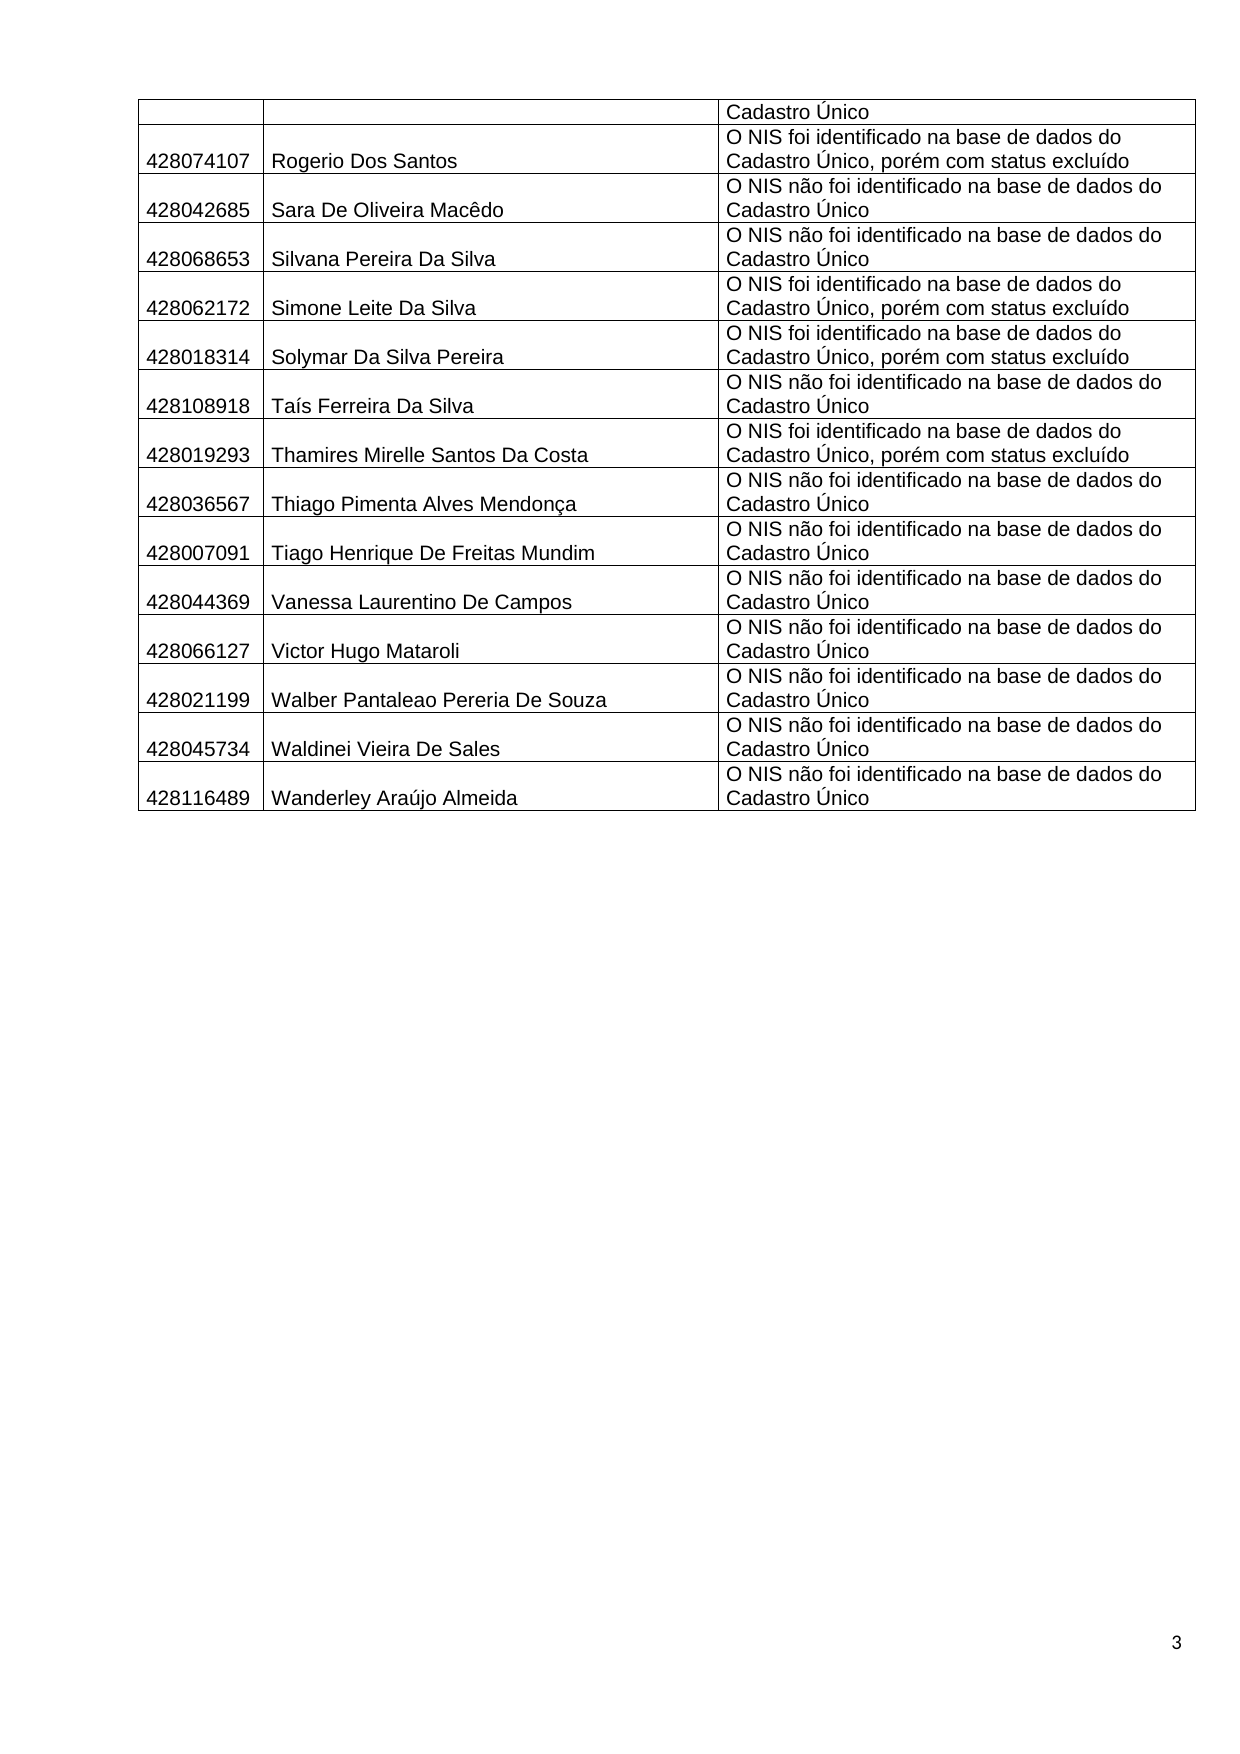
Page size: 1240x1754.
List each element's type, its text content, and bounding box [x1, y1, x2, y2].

table_cell Waldinei Vieira De Sales [264, 713, 718, 761]
table_cell [264, 100, 718, 124]
table_cell Simone Leite Da Silva [264, 272, 718, 320]
table_cell 428062172 [139, 272, 263, 320]
table_cell O NIS foi identificado na base de dados do Cadastro Único, porém com status excluído [719, 272, 1195, 320]
table_cell Rogerio Dos Santos [264, 125, 718, 173]
table_cell O NIS não foi identificado na base de dados do Cadastro Único [719, 762, 1195, 809]
table_cell Vanessa Laurentino De Campos [264, 566, 718, 614]
table_cell 428044369 [139, 566, 263, 614]
table_cell [139, 100, 263, 124]
table_cell O NIS foi identificado na base de dados do Cadastro Único, porém com status excluído [719, 419, 1195, 467]
table_cell 428074107 [139, 125, 263, 173]
table_cell O NIS não foi identificado na base de dados do Cadastro Único [719, 664, 1195, 712]
table_cell O NIS não foi identificado na base de dados do Cadastro Único [719, 223, 1195, 271]
table_cell 428068653 [139, 223, 263, 271]
table_cell Thamires Mirelle Santos Da Costa [264, 419, 718, 467]
table_cell Sara De Oliveira Macêdo [264, 174, 718, 222]
table_cell 428007091 [139, 517, 263, 565]
table_cell Walber Pantaleao Pereria De Souza [264, 664, 718, 712]
table_cell O NIS não foi identificado na base de dados do Cadastro Único [719, 370, 1195, 418]
table_cell O NIS não foi identificado na base de dados do Cadastro Único [719, 517, 1195, 565]
table_cell Solymar Da Silva Pereira [264, 321, 718, 369]
table_cell Cadastro Único [719, 100, 1195, 124]
table_cell 428116489 [139, 762, 263, 809]
table_cell Wanderley Araújo Almeida [264, 762, 718, 809]
table_cell 428045734 [139, 713, 263, 761]
table_cell O NIS não foi identificado na base de dados do Cadastro Único [719, 174, 1195, 222]
table_cell O NIS não foi identificado na base de dados do Cadastro Único [719, 468, 1195, 516]
table_cell Tiago Henrique De Freitas Mundim [264, 517, 718, 565]
table_cell Thiago Pimenta Alves Mendonça [264, 468, 718, 516]
table_cell 428042685 [139, 174, 263, 222]
table_cell O NIS foi identificado na base de dados do Cadastro Único, porém com status excluído [719, 321, 1195, 369]
table_cell O NIS não foi identificado na base de dados do Cadastro Único [719, 615, 1195, 663]
table_cell 428066127 [139, 615, 263, 663]
table_cell O NIS foi identificado na base de dados do Cadastro Único, porém com status excluído [719, 125, 1195, 173]
table_cell Silvana Pereira Da Silva [264, 223, 718, 271]
table_cell O NIS não foi identificado na base de dados do Cadastro Único [719, 566, 1195, 614]
table_cell O NIS não foi identificado na base de dados do Cadastro Único [719, 713, 1195, 761]
table_cell 428018314 [139, 321, 263, 369]
table_cell 428021199 [139, 664, 263, 712]
table_cell 428108918 [139, 370, 263, 418]
table_cell 428019293 [139, 419, 263, 467]
table_cell Victor Hugo Mataroli [264, 615, 718, 663]
table_cell Taís Ferreira Da Silva [264, 370, 718, 418]
table_cell 428036567 [139, 468, 263, 516]
